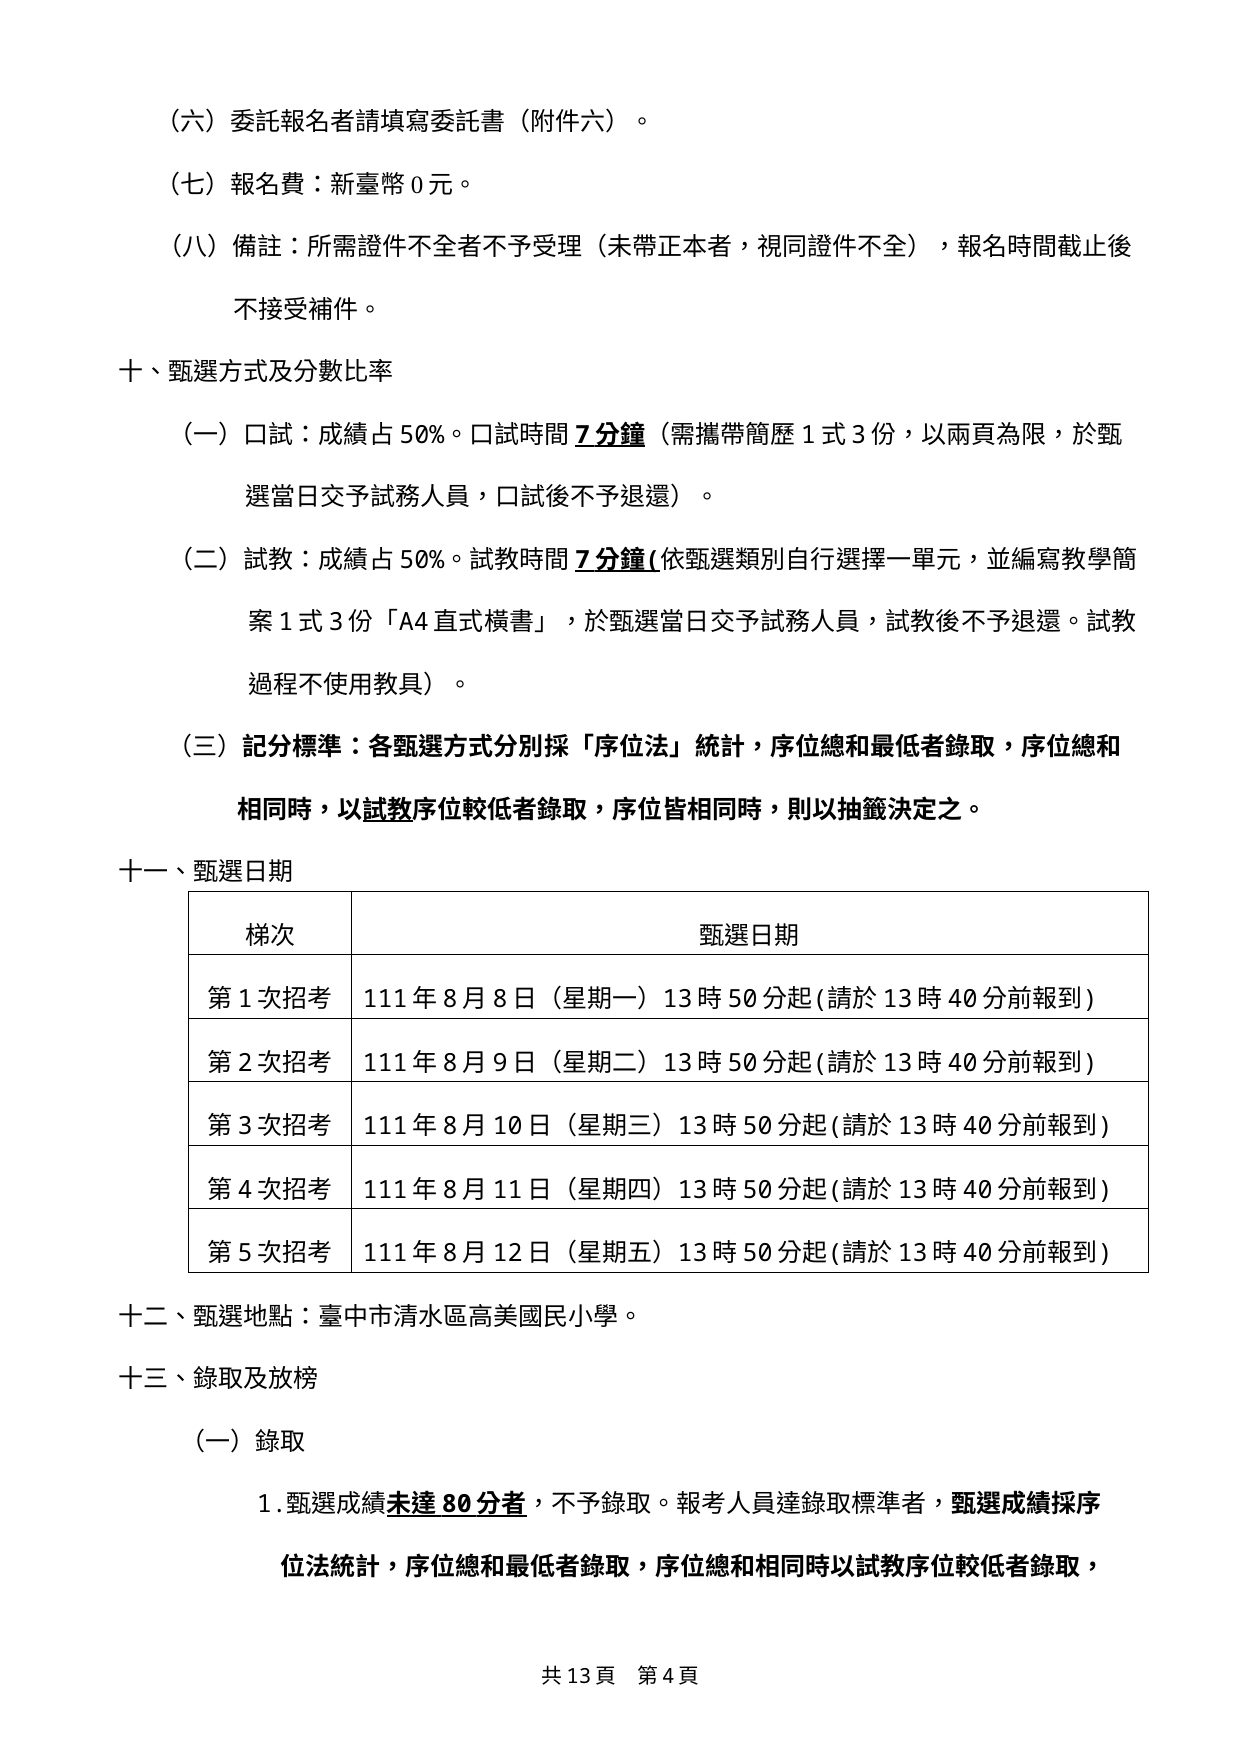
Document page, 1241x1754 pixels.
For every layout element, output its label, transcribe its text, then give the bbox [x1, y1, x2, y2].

table_cell 第3次招考 [189, 1082, 351, 1145]
text 1.甄選成績未達80分者，不予錄取。報考人員達錄取標準者，甄選成績採序位法統計，序位總和最低者錄取，序位總和相同時以試教序位較低者錄取， [257, 1460, 1122, 1585]
text 十三、錄取及放榜 [118, 1335, 1122, 1398]
table_cell 111年8月10日（星期三）13時50分起(請於13時40分前報到) [352, 1082, 1148, 1145]
table_cell 第4次招考 [189, 1146, 351, 1208]
table_cell 111年8月8日（星期一）13時50分起(請於13時40分前報到) [352, 955, 1148, 1018]
text 十二、甄選地點：臺中市清水區高美國民小學。 [118, 1273, 1122, 1335]
text （六）委託報名者請填寫委託書（附件六）。 [156, 78, 1137, 141]
table_cell 111年8月12日（星期五）13時50分起(請於13時40分前報到) [352, 1209, 1148, 1272]
table_header 甄選日期 [352, 892, 1148, 954]
text （三）記分標準：各甄選方式分別採「序位法」統計，序位總和最低者錄取，序位總和相同時，以試教序位較低者錄取，序位皆相同時，則以抽籤決定之。 [167, 703, 1122, 828]
text （一）口試：成績占50%。口試時間7分鐘（需攜帶簡歷1式3份，以兩頁為限，於甄選當日交予試務人員，口試後不予退還）。 [168, 391, 1122, 516]
table_cell 111年8月9日（星期二）13時50分起(請於13時40分前報到) [352, 1019, 1148, 1081]
table_cell 第1次招考 [189, 955, 351, 1018]
text （一）錄取 [118, 1398, 1122, 1460]
text （七）報名費：新臺幣0元。 [156, 141, 1137, 203]
table_cell 111年8月11日（星期四）13時50分起(請於13時40分前報到) [352, 1146, 1148, 1208]
text 十、甄選方式及分數比率 [118, 328, 1122, 391]
table_cell 第2次招考 [189, 1019, 351, 1081]
table_cell 第5次招考 [189, 1209, 351, 1272]
text （八）備註：所需證件不全者不予受理（未帶正本者，視同證件不全），報名時間截止後 [157, 203, 1137, 266]
table_header 梯次 [189, 892, 351, 954]
text （二）試教：成績占50%。試教時間7分鐘(依甄選類別自行選擇一單元，並編寫教學簡案1式3份「A4直式橫書」，於甄選當日交予試務人員，試教後不予退還。試教過程不使用教具）。 [168, 516, 1137, 703]
text 不接受補件。 [230, 266, 1137, 328]
text 十一、甄選日期 [118, 828, 1122, 891]
